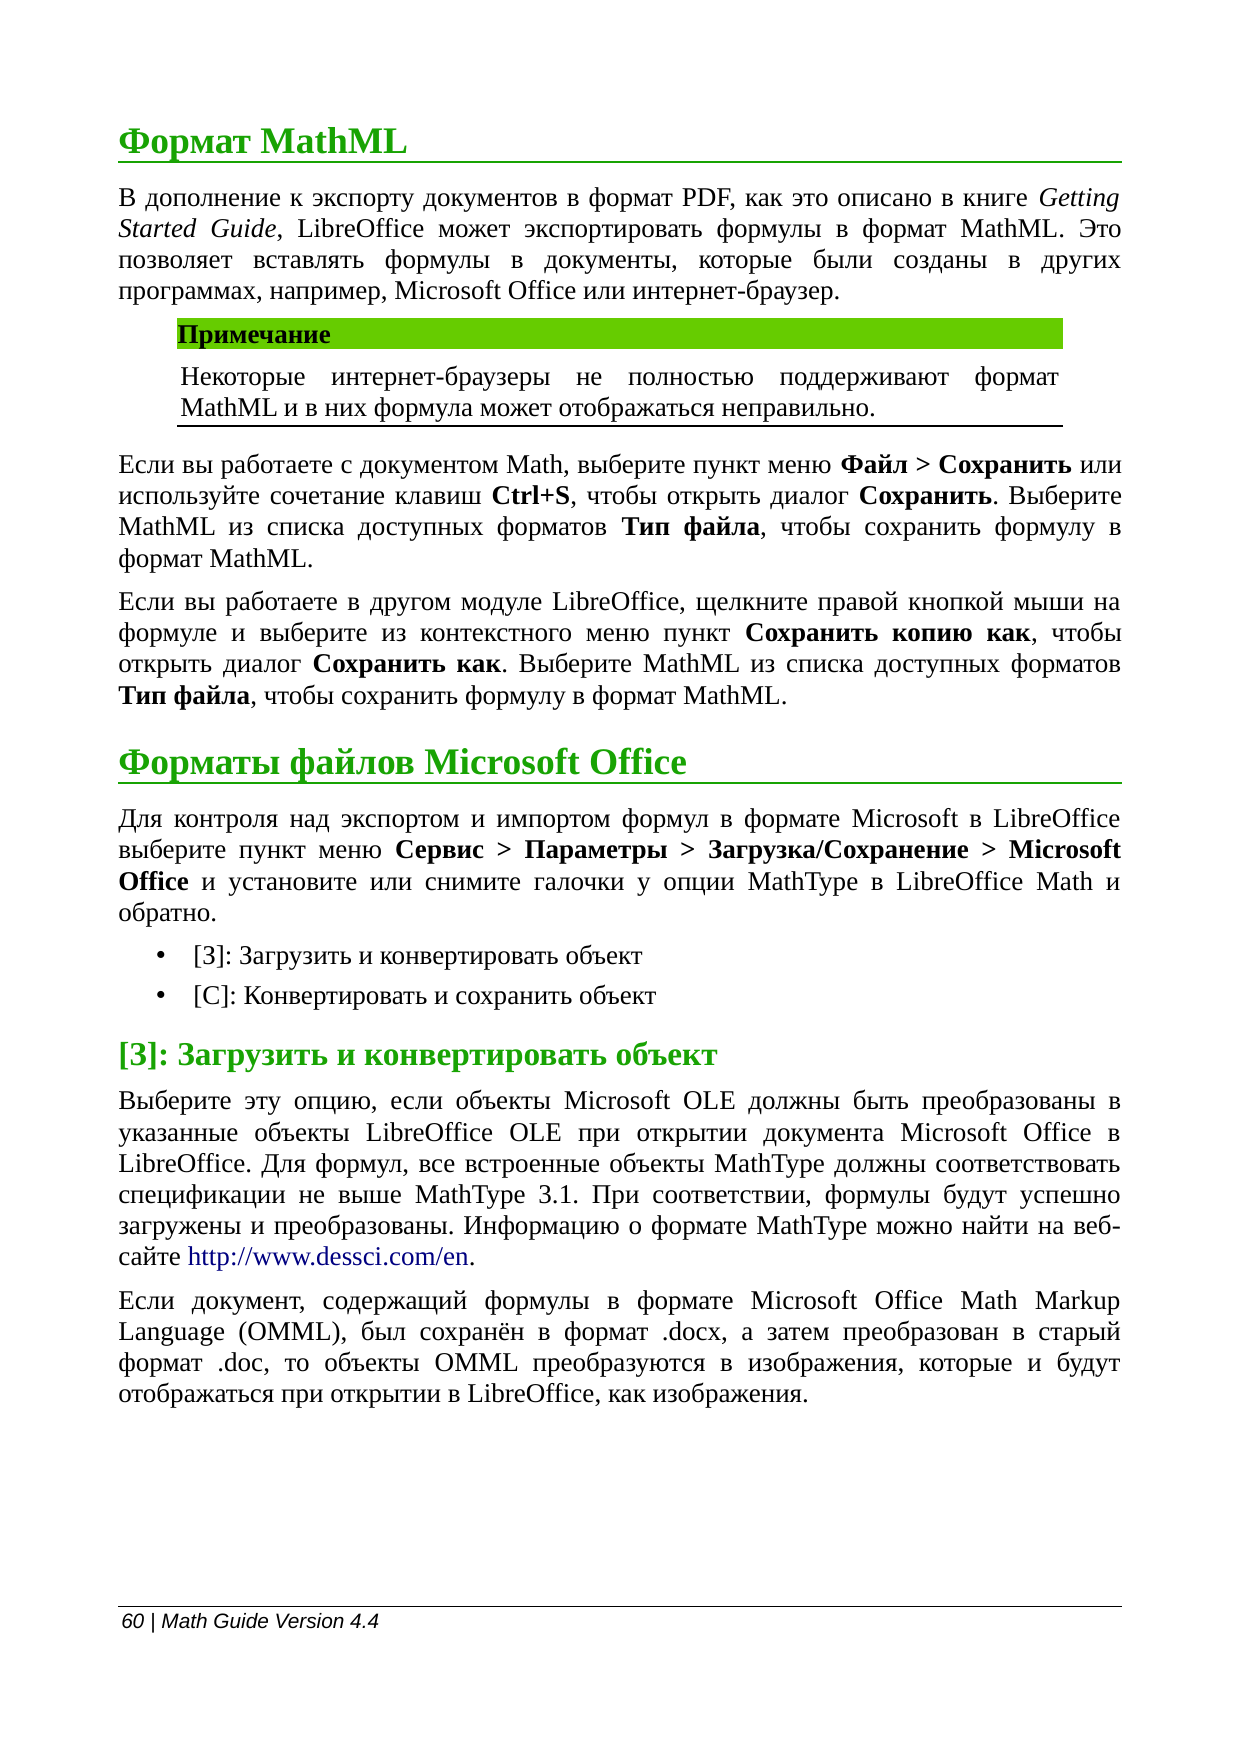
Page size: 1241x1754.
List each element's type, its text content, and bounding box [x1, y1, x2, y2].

list [С]: Конвертировать и сохранить объект [156, 979, 1122, 1011]
text Если вы работаете с документом Math, выберите пункт меню Файл > Сохранить или используйте сочетание клавиш Ctrl+S, чтобы открыть диалог Сохранить. Выберите MathML из списка доступных форматов Тип файла, чтобы сохранить формулу в формат MathML. [118, 448, 1122, 573]
text Если вы работаете в другом модуле LibreOffice, щелкните правой кнопкой мыши на формуле и выберите из контекстного меню пункт Сохранить копию как, чтобы открыть диалог Сохранить как. Выберите MathML из списка доступных форматов Тип файла, чтобы сохранить формулу в формат MathML. [118, 585, 1122, 710]
subtitle [З]: Загрузить и конвертировать объект [118, 1034, 1122, 1073]
text В дополнение к экспорту документов в формат PDF, как это описано в книге Getting Started Guide, LibreOffice может экспортировать формулы в формат MathML. Это позволяет вставлять формулы в документы, которые были созданы в других программах, например, Microsoft Office или интернет-браузер. [118, 181, 1122, 306]
text Если документ, содержащий формулы в формате Microsoft Office Math Markup Language (OMML), был сохранён в формат .docx, а затем преобразован в старый формат .doc, то объекты OMML преобразуются в изображения, которые и будут отображаться при открытии в LibreOffice, как изображения. [118, 1284, 1122, 1408]
subtitle Формат MathML [118, 118, 1122, 161]
text Выберите эту опцию, если объекты Microsoft OLE должны быть преобразованы в указанные объекты LibreOffice OLE при открытии документа Microsoft Office в LibreOffice. Для формул, все встроенные объекты MathType должны соответствовать спецификации не выше MathType 3.1. При соответствии, формулы будут успешно загружены и преобразованы. Информацию о формате MathType можно найти на веб-сайте http://www.dessci.com/en. [118, 1084, 1122, 1271]
subtitle Форматы файлов Microsoft Office [118, 739, 1122, 782]
text Некоторые интернет-браузеры не полностью поддерживают формат MathML и в них формула может отображаться неправильно. [177, 357, 1063, 425]
text Для контроля над экспортом и импортом формул в формате Microsoft в LibreOffice выберите пункт меню Сервис > Параметры > Загрузка/Сохранение > Microsoft Office и установите или снимите галочки у опции MathType в LibreOffice Math и обратно. [118, 802, 1122, 927]
subtitle Примечание [177, 318, 1063, 349]
list [З]: Загрузить и конвертировать объект [156, 939, 1122, 971]
